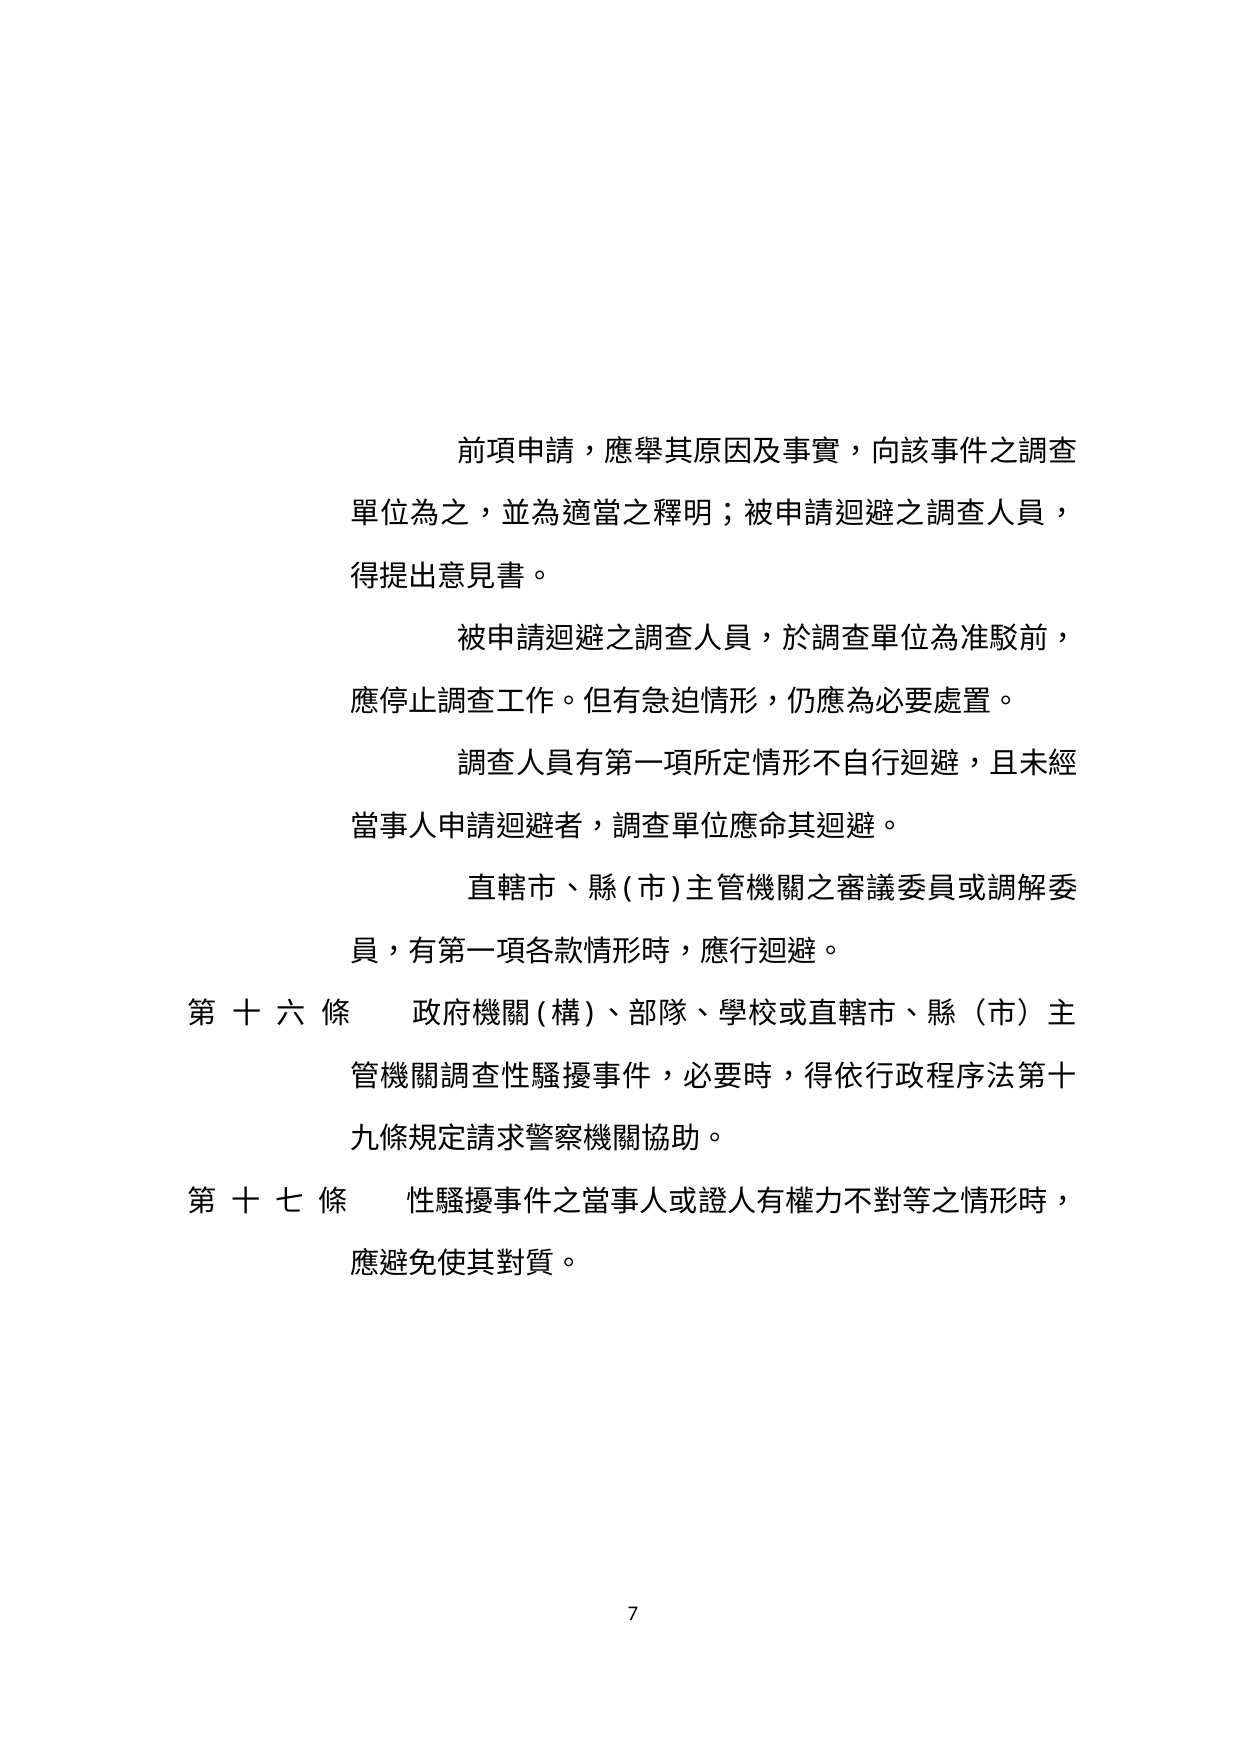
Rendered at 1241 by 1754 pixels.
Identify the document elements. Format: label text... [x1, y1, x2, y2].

text 第十六條 政府機關(構)、部隊、學校或直轄市、縣（市）主管機關調查性騷擾事件，必要時，得依行政程序法第十九條規定請求警察機關協助。 [187, 969, 1078, 1157]
text 調查人員有第一項所定情形不自行迴避，且未經當事人申請迴避者，調查單位應命其迴避。 [187, 719, 1078, 844]
text 直轄市、縣(市)主管機關之審議委員或調解委員，有第一項各款情形時，應行迴避。 [187, 844, 1078, 969]
text 前項申請，應舉其原因及事實，向該事件之調查單位為之，並為適當之釋明；被申請迴避之調查人員，得提出意見書。 [187, 407, 1078, 594]
text 被申請迴避之調查人員，於調查單位為准駁前，應停止調查工作。但有急迫情形，仍應為必要處置。 [187, 594, 1078, 719]
text 第十七條 性騷擾事件之當事人或證人有權力不對等之情形時，應避免使其對質。 [187, 1157, 1078, 1282]
